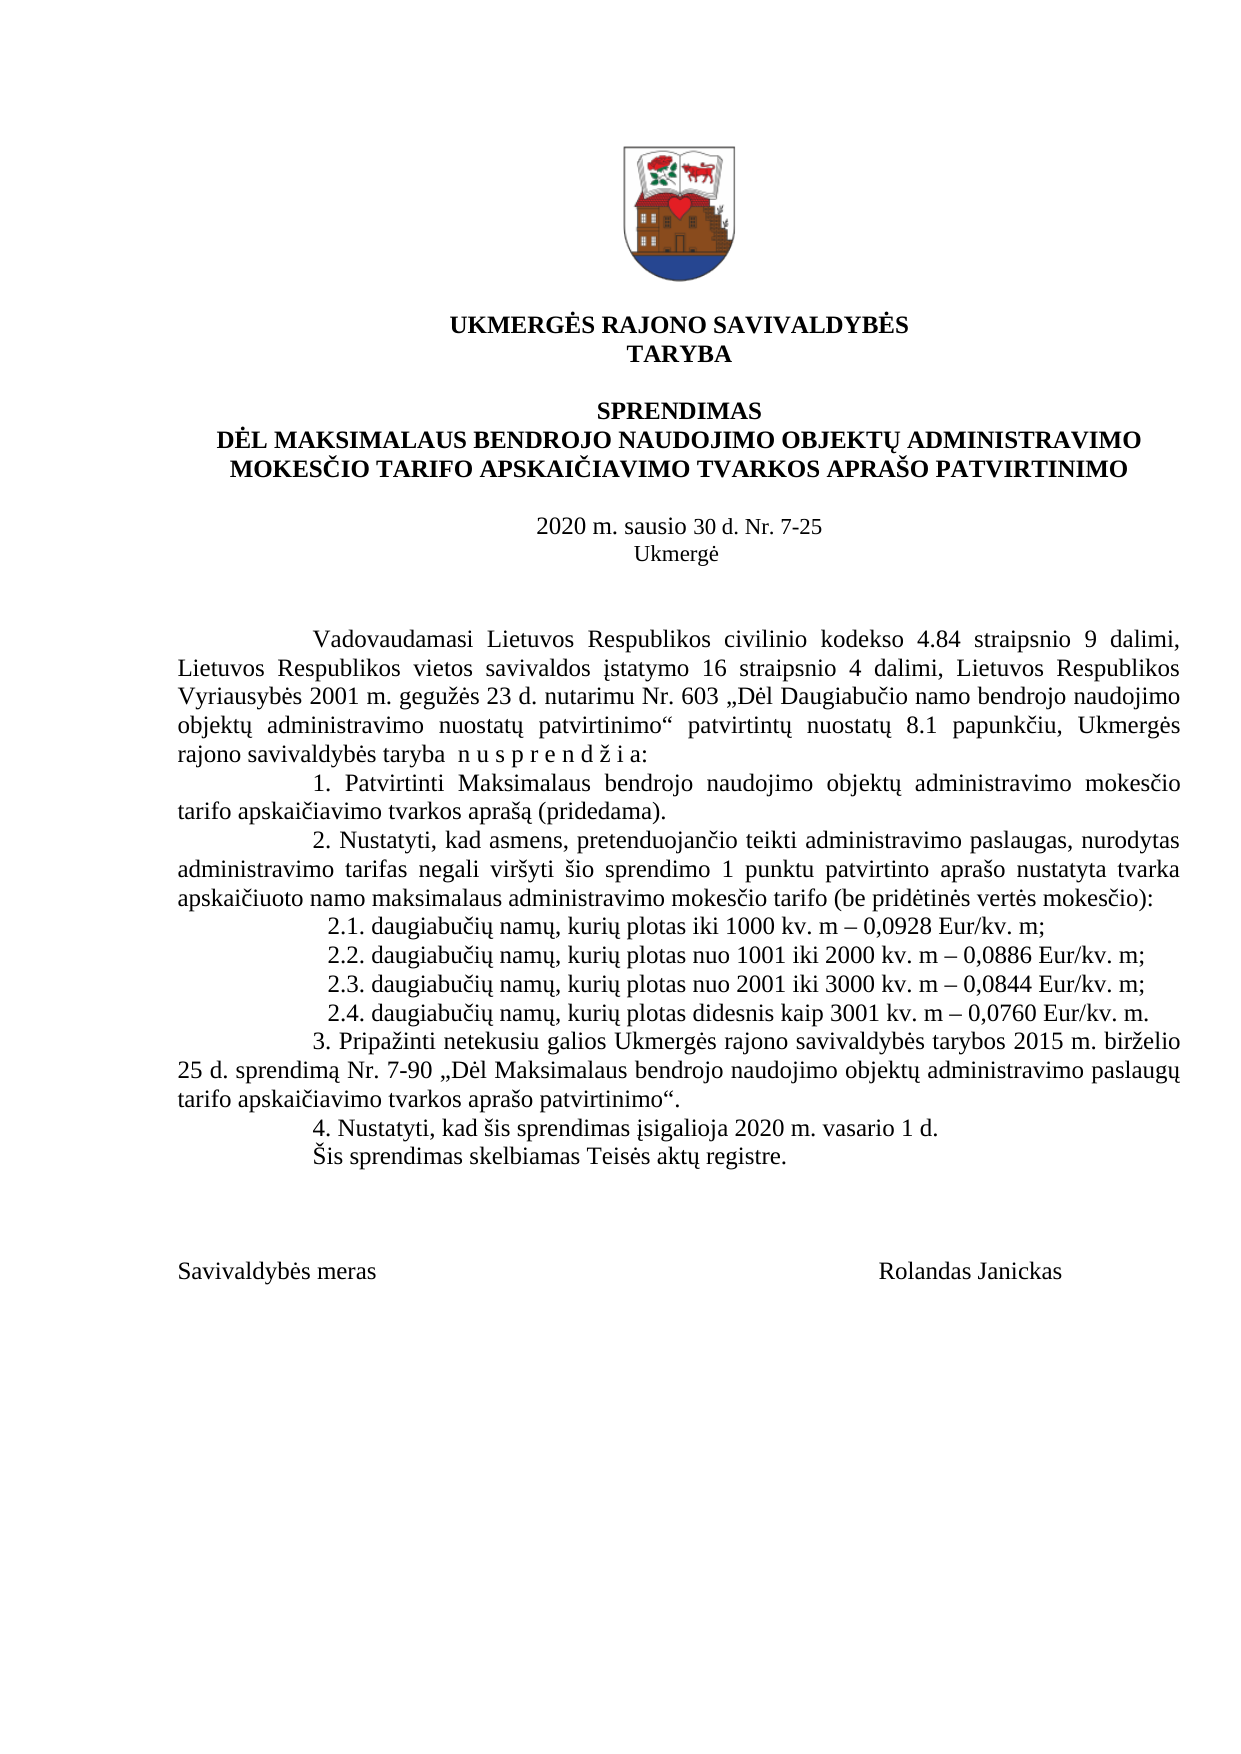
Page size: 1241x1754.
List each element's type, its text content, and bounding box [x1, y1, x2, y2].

text 1. Patvirtinti Maksimalaus bendrojo naudojimo objektų administravimo mokesčio tarifo apskaičiavimo tvarkos aprašą (pridedama). [177, 768, 1181, 825]
text Vadovaudamasi Lietuvos Respublikos civilinio kodekso 4.84 straipsnio 9 dalimi, Lietuvos Respublikos vietos savivaldos įstatymo 16 straipsnio 4 dalimi, Lietuvos Respublikos Vyriausybės 2001 m. gegužės 23 d. nutarimu Nr. 603 „Dėl Daugiabučio namo bendrojo naudojimo objektų administravimo nuostatų patvirtinimo“ patvirtintų nuostatų 8.1 papunkčiu, Ukmergės rajono savivaldybės taryba n u s p r e n d ž i a: [177, 624, 1181, 768]
text 2.4. daugiabučių namų, kurių plotas didesnis kaip 3001 kv. m – 0,0760 Eur/kv. m. [177, 998, 1181, 1026]
text Ukmergė [177, 540, 1181, 566]
text 2.1. daugiabučių namų, kurių plotas iki 1000 kv. m – 0,0928 Eur/kv. m; [177, 911, 1181, 940]
text UKMERGĖS RAJONO SAVIVALDYBĖS [177, 310, 1181, 339]
text SPRENDIMAS [177, 396, 1181, 425]
text 3. Pripažinti netekusiu galios Ukmergės rajono savivaldybės tarybos 2015 m. birželio 25 d. sprendimą Nr. 7-90 „Dėl Maksimalaus bendrojo naudojimo objektų administravimo paslaugų tarifo apskaičiavimo tvarkos aprašo patvirtinimo“. [177, 1026, 1181, 1113]
text TARYBA [177, 339, 1181, 367]
text Šis sprendimas skelbiamas Teisės aktų registre. [177, 1141, 1181, 1170]
text DĖL MAKSIMALAUS BENDROJO NAUDOJIMO OBJEKTŲ ADMINISTRAVIMO MOKESČIO TARIFO APSKAIČIAVIMO TVARKOS APRAŠO PATVIRTINIMO [177, 425, 1181, 482]
text 2020 m. sausio 30 d. Nr. 7-25 [177, 511, 1181, 540]
text Savivaldybės meras Rolandas Janickas [177, 1256, 1181, 1285]
text 2. Nustatyti, kad asmens, pretenduojančio teikti administravimo paslaugas, nurodytas administravimo tarifas negali viršyti šio sprendimo 1 punktu patvirtinto aprašo nustatyta tvarka apskaičiuoto namo maksimalaus administravimo mokesčio tarifo (be pridėtinės vertės mokesčio): [177, 825, 1181, 911]
text 2.2. daugiabučių namų, kurių plotas nuo 1001 iki 2000 kv. m – 0,0886 Eur/kv. m; [177, 940, 1181, 969]
text 2.3. daugiabučių namų, kurių plotas nuo 2001 iki 3000 kv. m – 0,0844 Eur/kv. m; [177, 969, 1181, 998]
text 4. Nustatyti, kad šis sprendimas įsigalioja 2020 m. vasario 1 d. [177, 1113, 1181, 1141]
